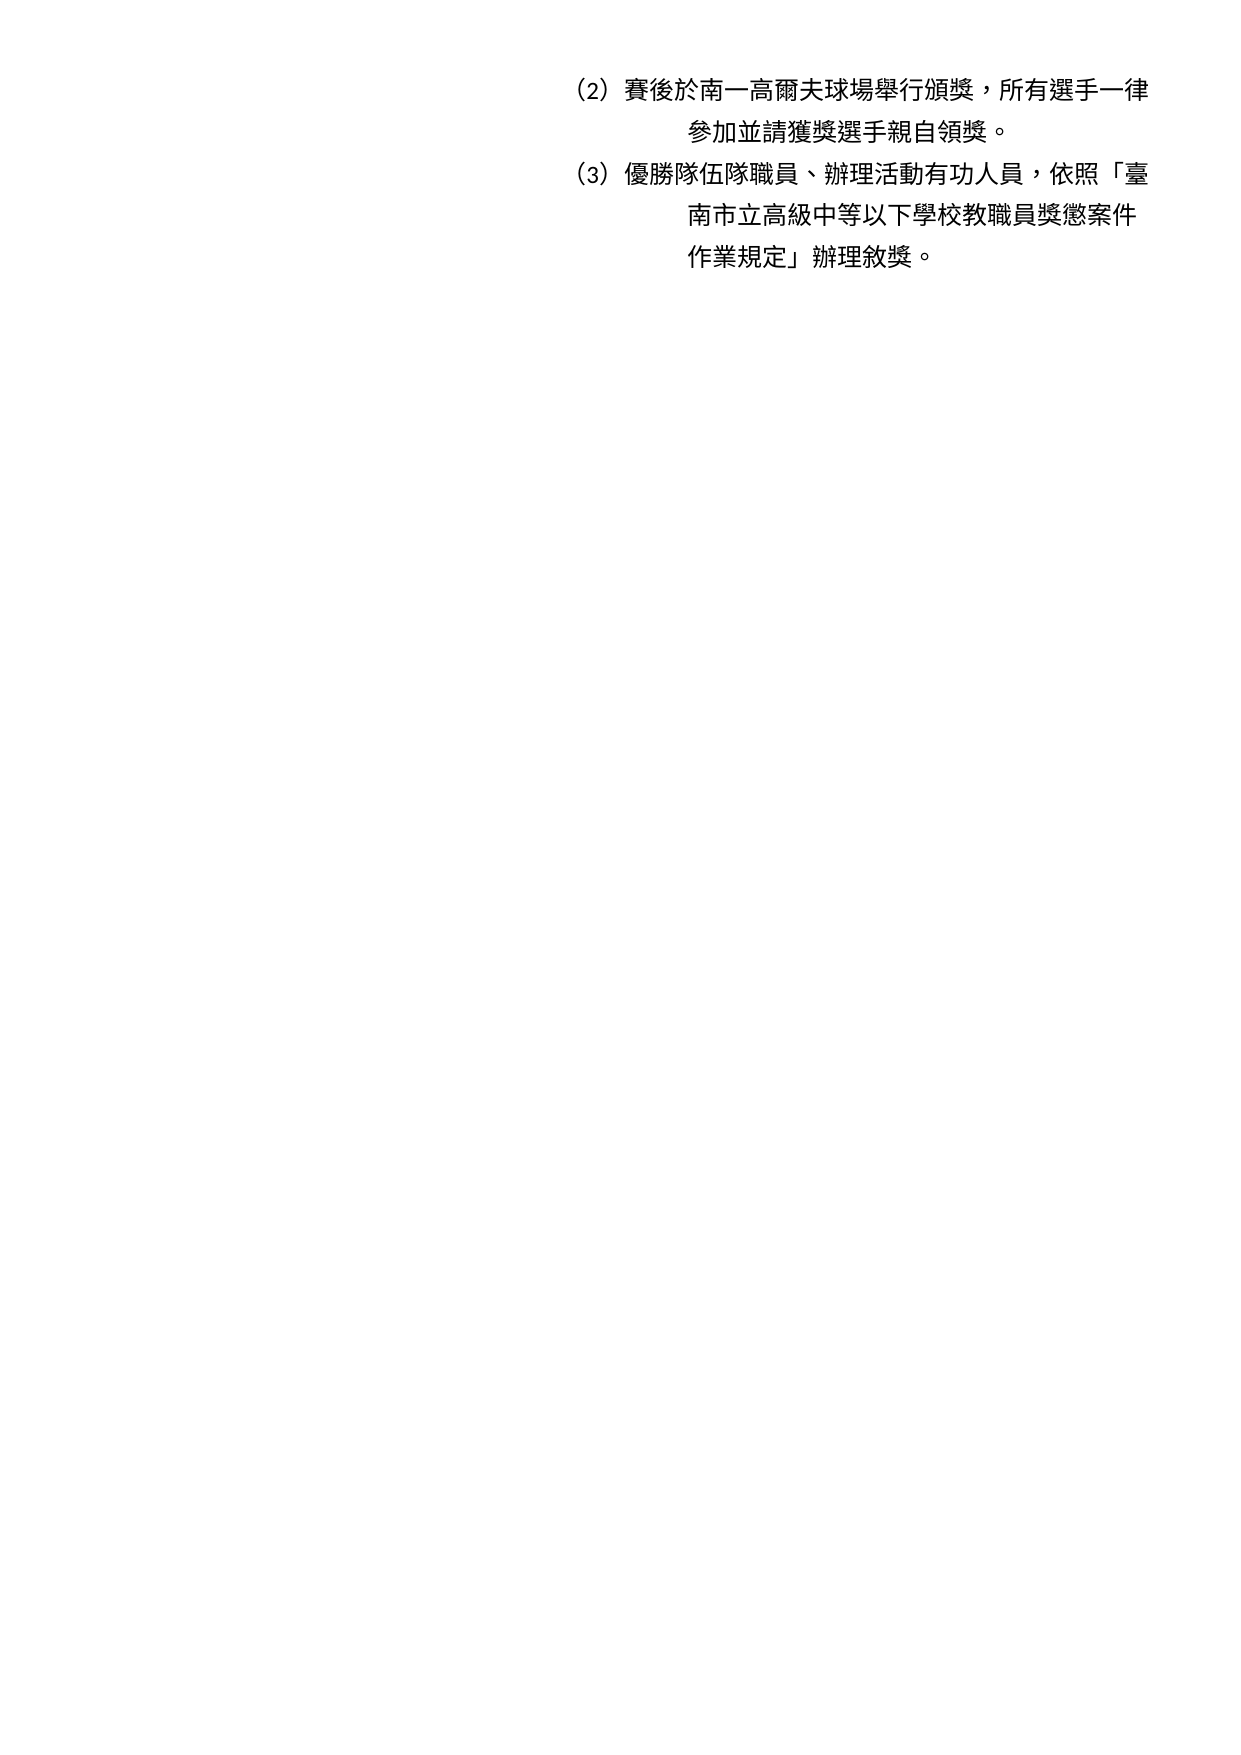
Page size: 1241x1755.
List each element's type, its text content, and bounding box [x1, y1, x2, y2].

list 賽後於南一高爾夫球場舉行頒獎，所有選手一律參加並請獲獎選手親自領獎。 [561, 71, 1152, 149]
list 優勝隊伍隊職員、辦理活動有功人員，依照「臺南市立高級中等以下學校教職員獎懲案件作業規定」辦理敘獎。 [561, 154, 1152, 274]
